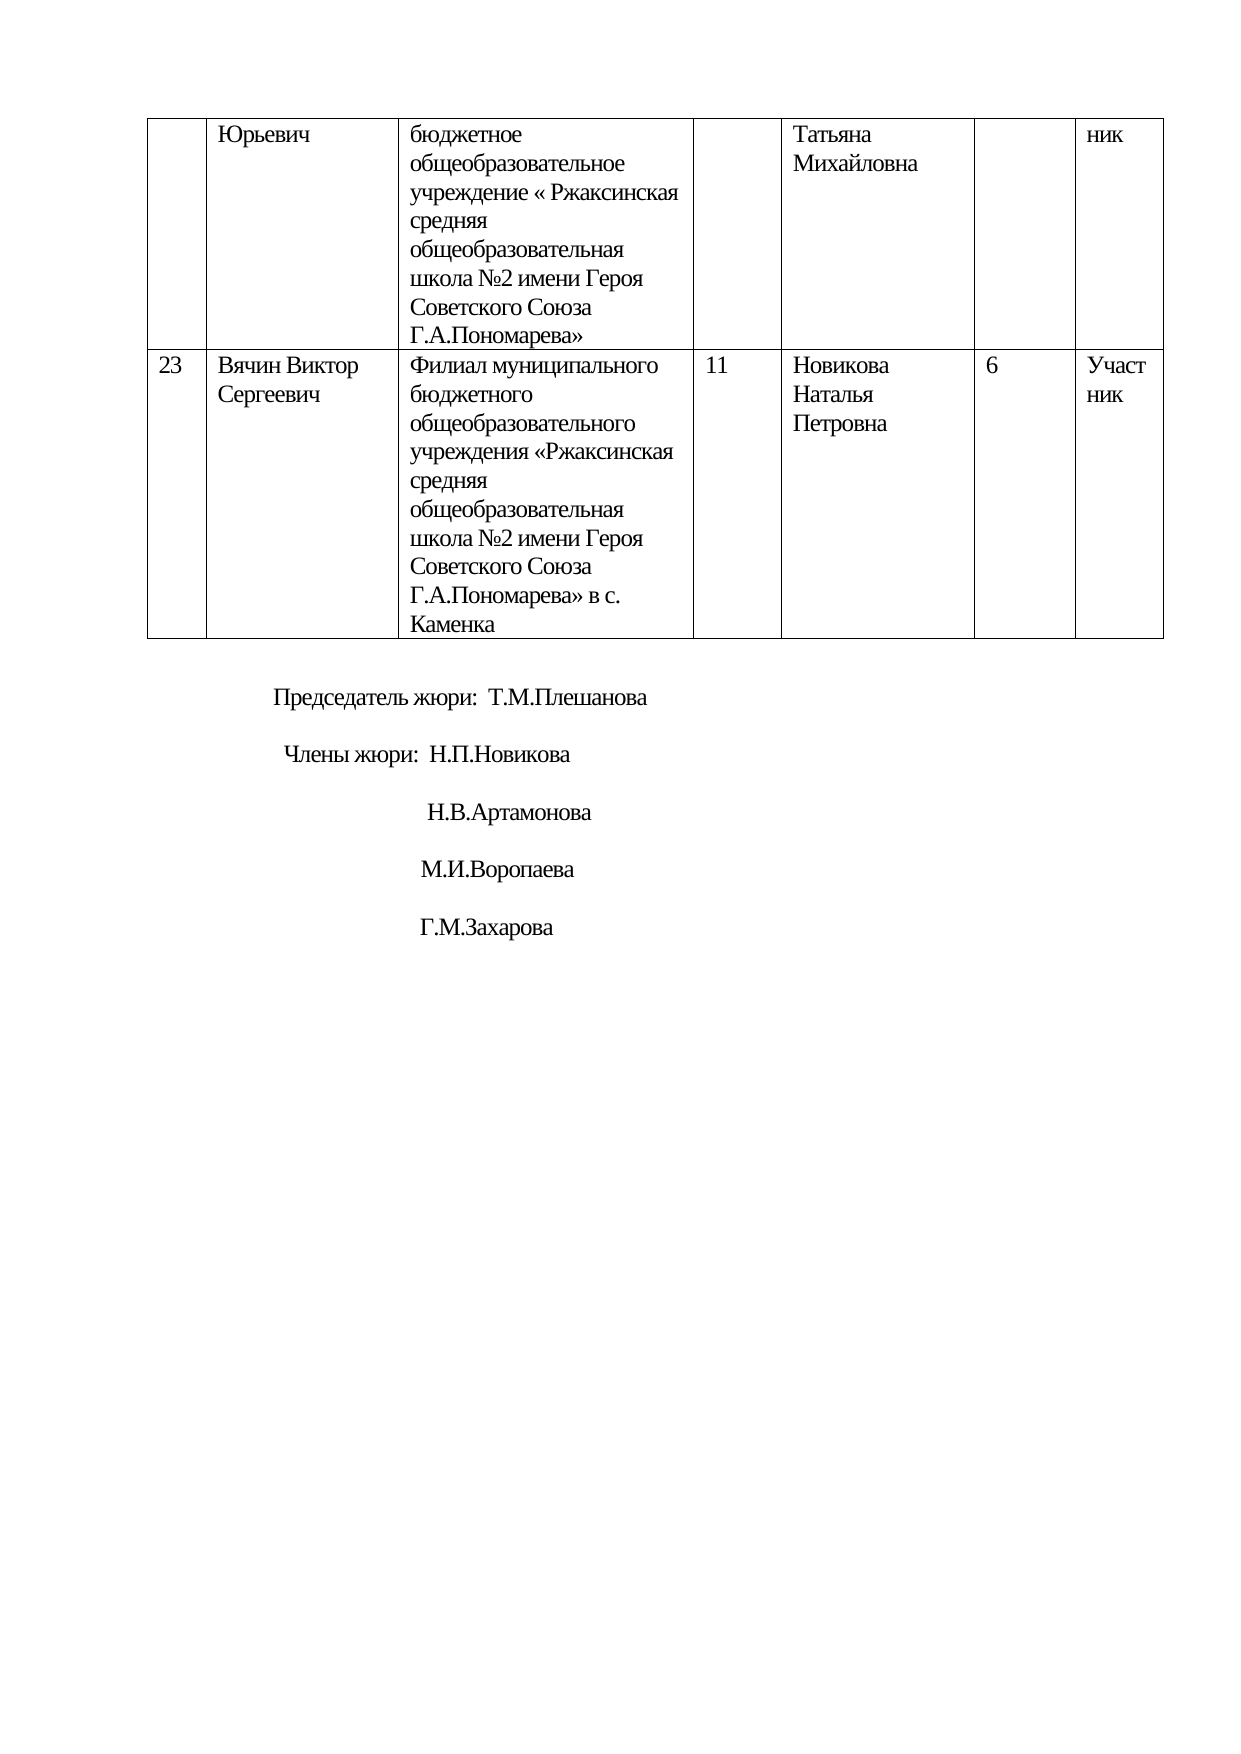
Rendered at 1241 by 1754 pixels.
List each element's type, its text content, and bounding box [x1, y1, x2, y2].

table_cell [148, 119, 206, 349]
table_cell Участник [1076, 350, 1163, 638]
table_cell [694, 119, 781, 349]
table_cell Татьяна Михайловна [782, 119, 974, 349]
table_cell Юрьевич [207, 119, 398, 349]
table_cell Филиал муниципального бюджетного общеобразовательного учреждения «Ржаксинская средняя общеобразовательная школа №2 имени Героя Советского Союза Г.А.Пономарева» в с. Каменка [399, 350, 693, 638]
table_cell 11 [694, 350, 781, 638]
table_cell 6 [975, 350, 1075, 638]
text Председатель жюри: Т.М.Плешанова [177, 682, 1122, 711]
text М.И.Воропаева [177, 854, 1122, 883]
table_cell бюджетное общеобразовательное учреждение « Ржаксинская средняя общеобразовательная школа №2 имени Героя Советского Союза Г.А.Пономарева» [399, 119, 693, 349]
table_cell ник [1076, 119, 1163, 349]
text Члены жюри: Н.П.Новикова [177, 739, 1122, 768]
text Г.М.Захарова [177, 912, 1122, 941]
table_cell Вячин Виктор Сергеевич [207, 350, 398, 638]
table_cell [975, 119, 1075, 349]
table_cell 23 [148, 350, 206, 638]
table_cell Новикова Наталья Петровна [782, 350, 974, 638]
text Н.В.Артамонова [177, 797, 1122, 826]
